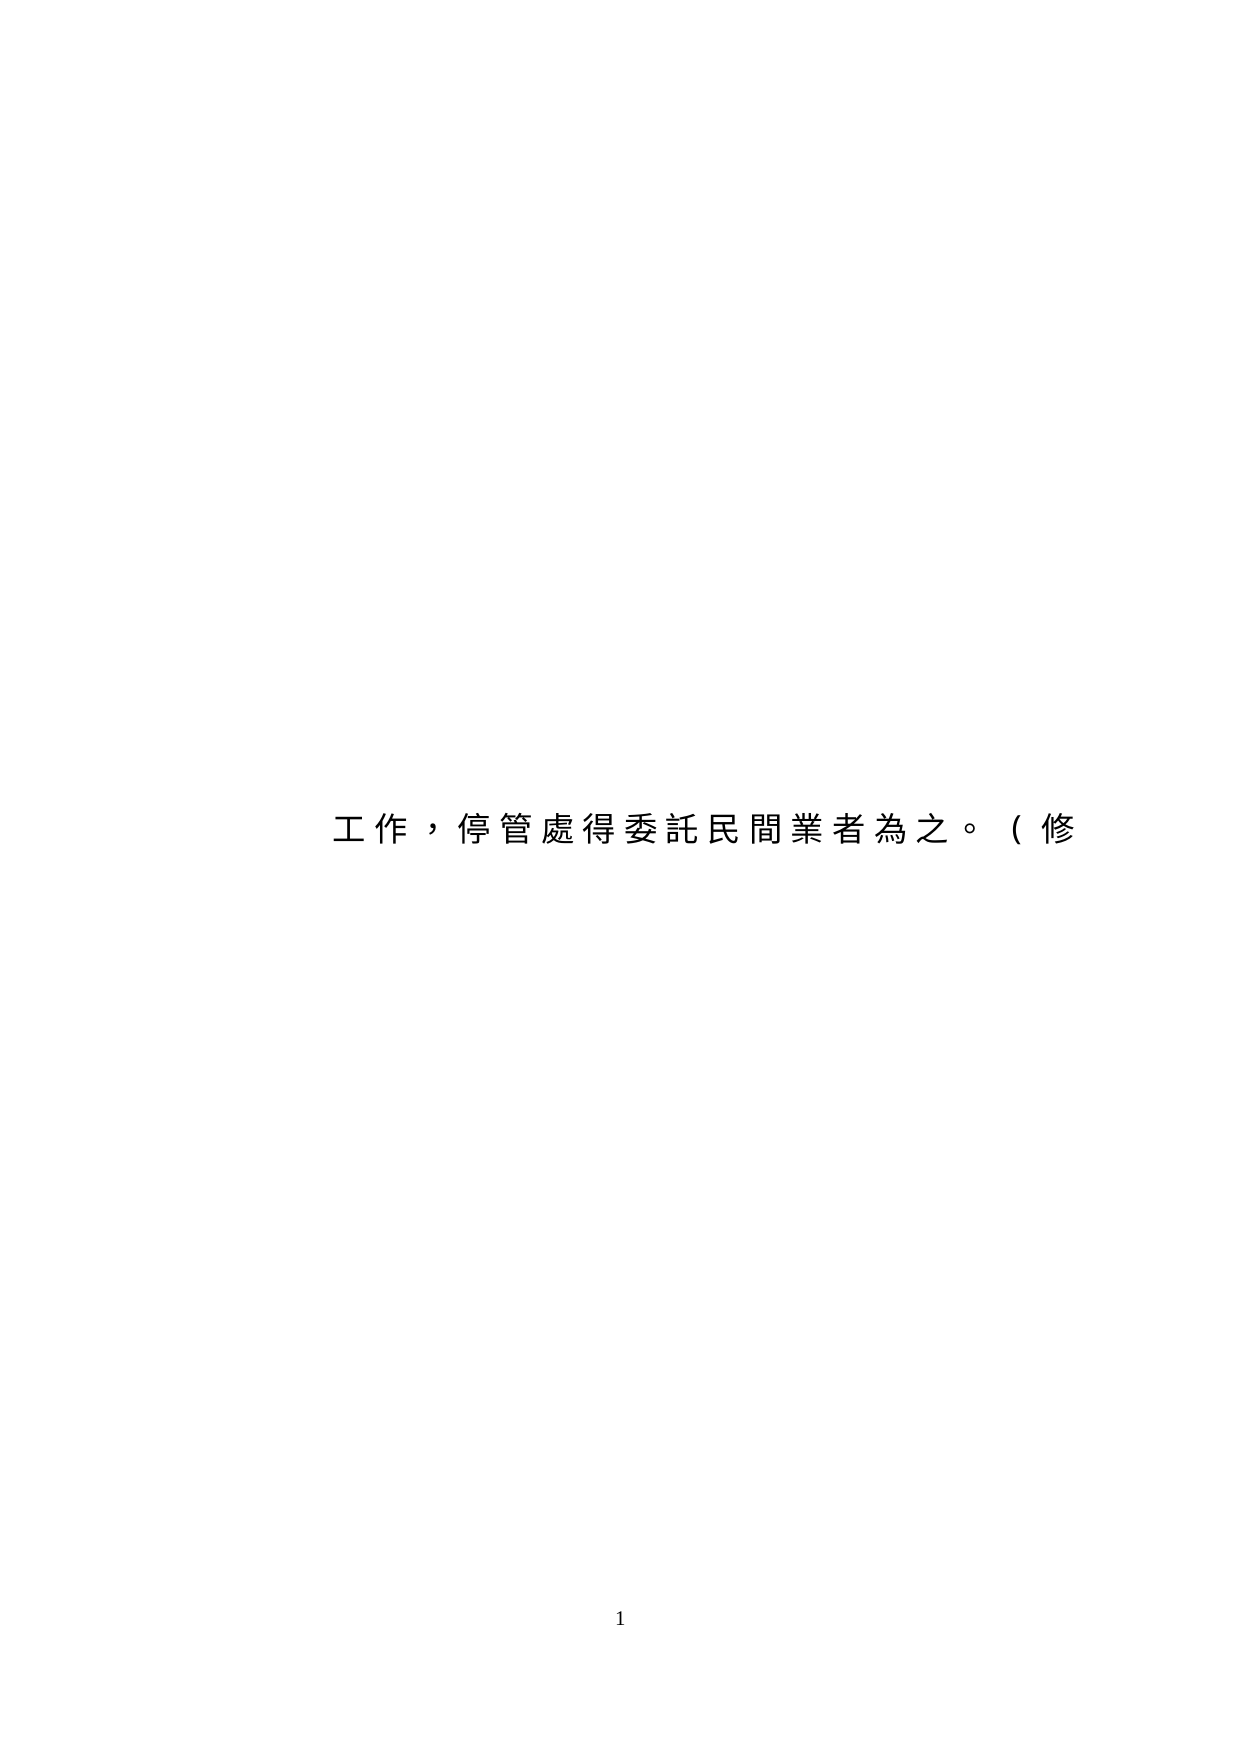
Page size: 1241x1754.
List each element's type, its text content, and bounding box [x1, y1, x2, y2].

text 工作，停管處得委託民間業者為之。(修 [249, 754, 1078, 879]
